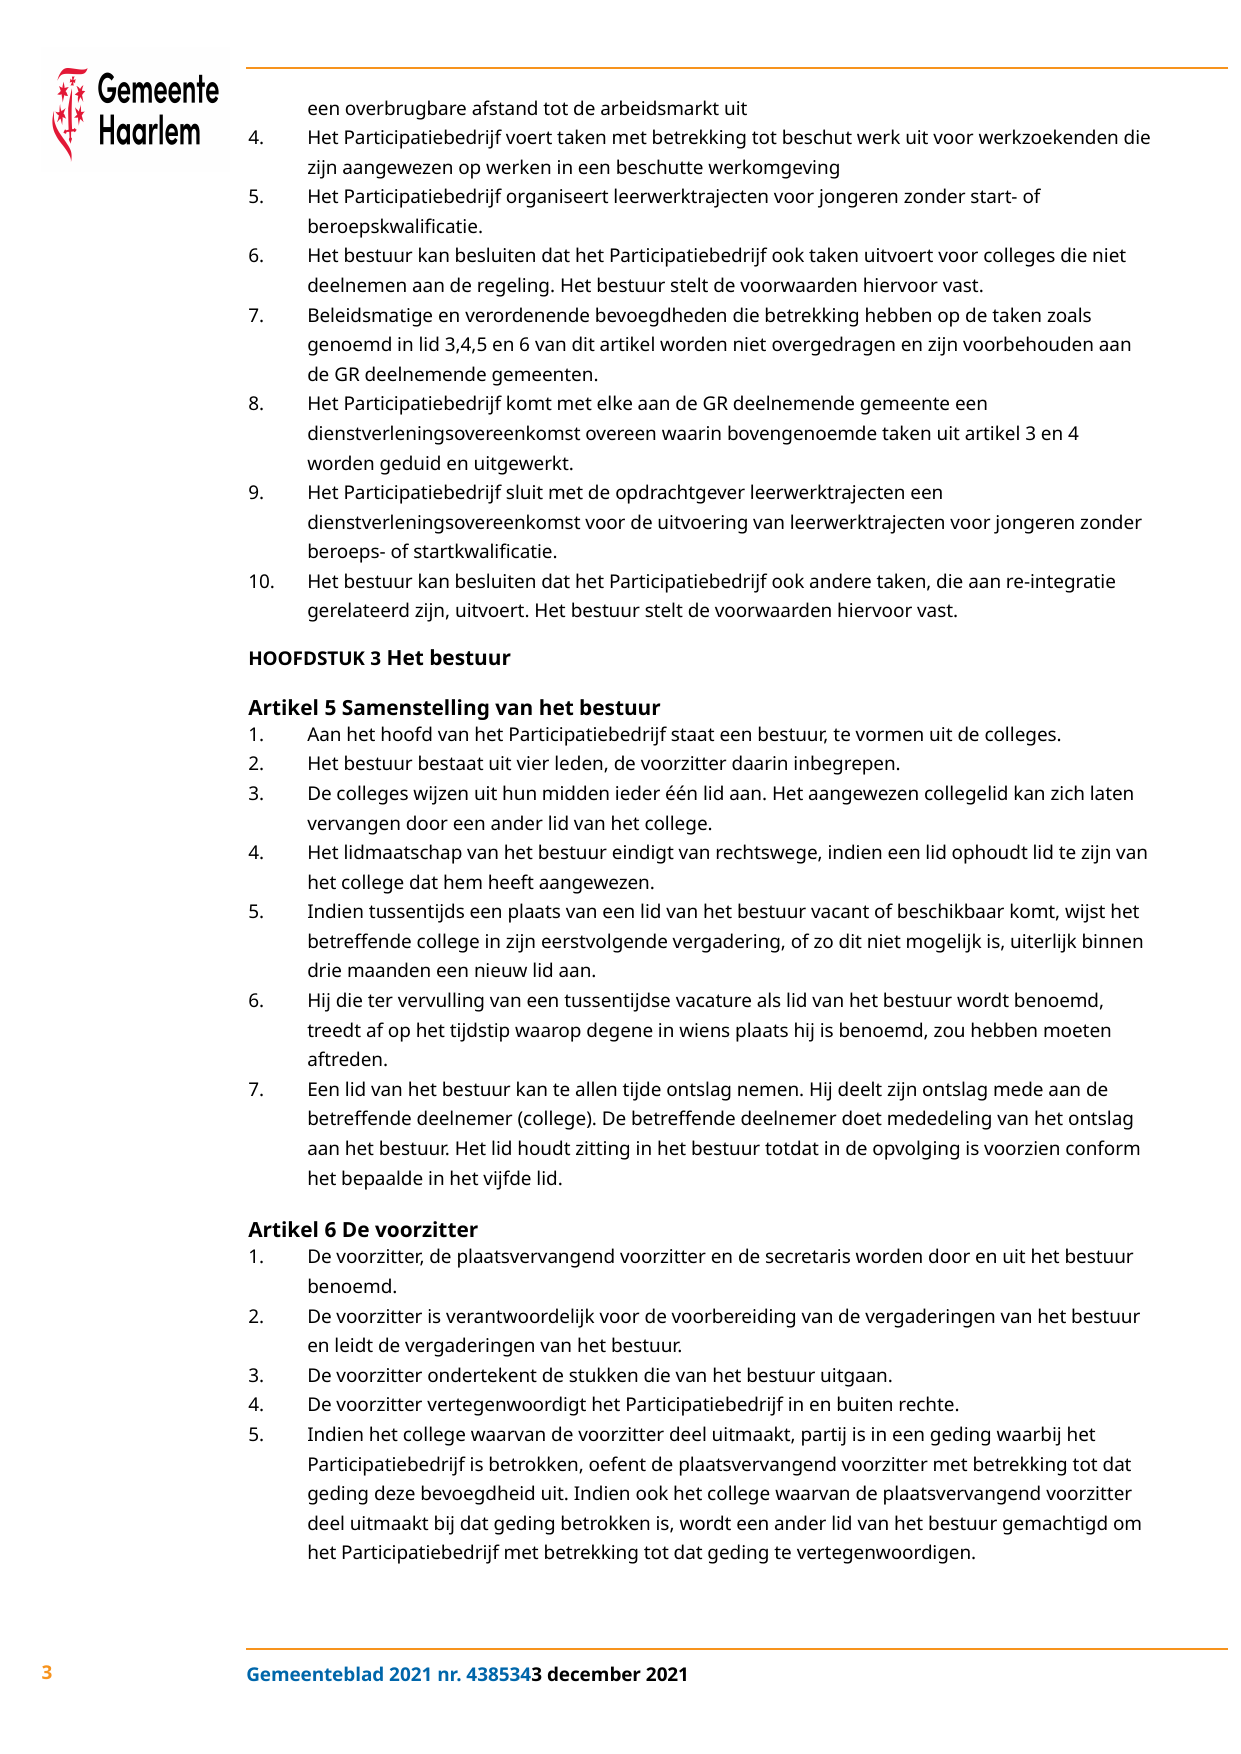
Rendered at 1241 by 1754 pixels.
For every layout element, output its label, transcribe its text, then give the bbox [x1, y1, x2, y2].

list Het Participatiebedrijf organiseert leerwerktrajecten voor jongeren zonder start- of beroepskwalificatie. [248, 183, 1152, 239]
text HOOFDSTUK 3 Het bestuur [248, 643, 1152, 672]
list een overbrugbare afstand tot de arbeidsmarkt uit [248, 95, 1152, 121]
picture [41, 47, 231, 172]
list De voorzitter vertegenwoordigt het Participatiebedrijf in en buiten rechte. [248, 1392, 1152, 1417]
text Artikel 5 Samenstelling van het bestuur [248, 693, 1152, 721]
list Indien tussentijds een plaats van een lid van het bestuur vacant of beschikbaar komt, wijst het betreffende college in zijn eerstvolgende vergadering, of zo dit niet mogelijk is, uiterlijk binnen drie maanden een nieuw lid aan. [248, 898, 1152, 983]
list De voorzitter is verantwoordelijk voor de voorbereiding van de vergaderingen van het bestuur en leidt de vergaderingen van het bestuur. [248, 1303, 1152, 1358]
text Artikel 6 De voorzitter [248, 1215, 1152, 1244]
list Een lid van het bestuur kan te allen tijde ontslag nemen. Hij deelt zijn ontslag mede aan de betreffende deelnemer (college). De betreffende deelnemer doet mededeling van het ontslag aan het bestuur. Het lid houdt zitting in het bestuur totdat in de opvolging is voorzien conform het bepaalde in het vijfde lid. [248, 1076, 1152, 1191]
list Het bestuur kan besluiten dat het Participatiebedrijf ook taken uitvoert voor colleges die niet deelnemen aan de regeling. Het bestuur stelt de voorwaarden hiervoor vast. [248, 243, 1152, 298]
list Het bestuur kan besluiten dat het Participatiebedrijf ook andere taken, die aan re-integratie gerelateerd zijn, uitvoert. Het bestuur stelt de voorwaarden hiervoor vast. [248, 568, 1152, 623]
list Het Participatiebedrijf komt met elke aan de GR deelnemende gemeente een dienstverleningsovereenkomst overeen waarin bovengenoemde taken uit artikel 3 en 4 worden geduid en uitgewerkt. [248, 391, 1152, 476]
list De voorzitter, de plaatsvervangend voorzitter en de secretaris worden door en uit het bestuur benoemd. [248, 1244, 1152, 1299]
list Het bestuur bestaat uit vier leden, de voorzitter daarin inbegrepen. [248, 751, 1152, 776]
list De voorzitter ondertekent de stukken die van het bestuur uitgaan. [248, 1362, 1152, 1388]
list Het Participatiebedrijf voert taken met betrekking tot beschut werk uit voor werkzoekenden die zijn aangewezen op werken in een beschutte werkomgeving [248, 124, 1152, 180]
list Indien het college waarvan de voorzitter deel uitmaakt, partij is in een geding waarbij het Participatiebedrijf is betrokken, oefent de plaatsvervangend voorzitter met betrekking tot dat geding deze bevoegdheid uit. Indien ook het college waarvan de plaatsvervangend voorzitter deel uitmaakt bij dat geding betrokken is, wordt een ander lid van het bestuur gemachtigd om het Participatiebedrijf met betrekking tot dat geding te vertegenwoordigen. [248, 1421, 1152, 1565]
list Beleidsmatige en verordenende bevoegdheden die betrekking hebben op de taken zoals genoemd in lid 3,4,5 en 6 van dit artikel worden niet overgedragen en zijn voorbehouden aan de GR deelnemende gemeenten. [248, 302, 1152, 387]
list De colleges wijzen uit hun midden ieder één lid aan. Het aangewezen collegelid kan zich laten vervangen door een ander lid van het college. [248, 780, 1152, 836]
list Het Participatiebedrijf sluit met de opdrachtgever leerwerktrajecten een dienstverleningsovereenkomst voor de uitvoering van leerwerktrajecten voor jongeren zonder beroeps- of startkwalificatie. [248, 479, 1152, 564]
list Aan het hoofd van het Participatiebedrijf staat een bestuur, te vormen uit de colleges. [248, 721, 1152, 747]
list Het lidmaatschap van het bestuur eindigt van rechtswege, indien een lid ophoudt lid te zijn van het college dat hem heeft aangewezen. [248, 839, 1152, 895]
list Hij die ter vervulling van een tussentijdse vacature als lid van het bestuur wordt benoemd, treedt af op het tijdstip waarop degene in wiens plaats hij is benoemd, zou hebben moeten aftreden. [248, 987, 1152, 1072]
